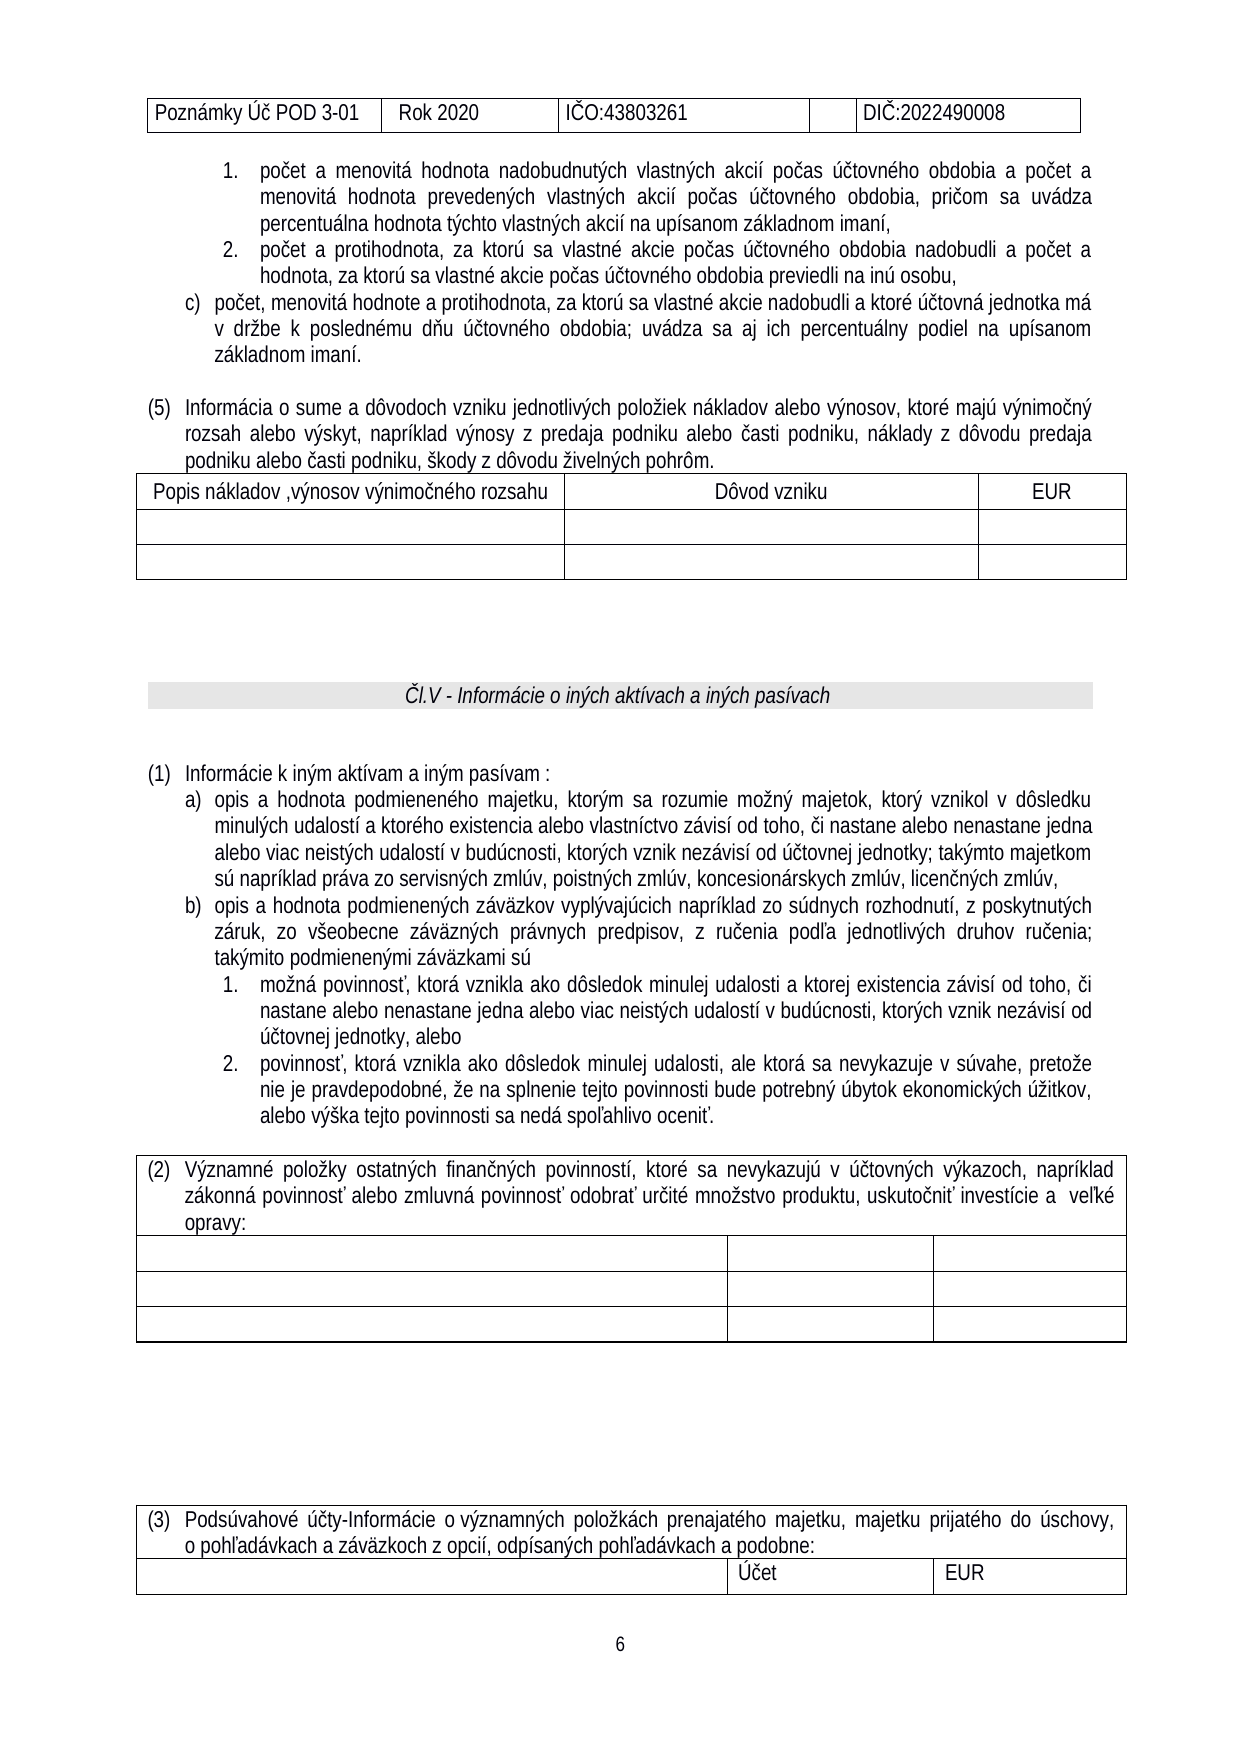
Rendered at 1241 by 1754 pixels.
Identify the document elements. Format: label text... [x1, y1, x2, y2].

table_header Dôvod vzniku [565, 474, 978, 508]
list možná povinnosť, ktorá vznikla ako dôsledok minulej udalosti a ktorej existencia závisí od toho, či nastane alebo nenastane jedna alebo viac neistých udalostí v budúcnosti, ktorých vznik nezávisí od účtovnej jednotky, alebo [223, 971, 1093, 1050]
table_cell [979, 545, 1126, 579]
table_cell Účet [728, 1559, 933, 1594]
list počet, menovitá hodnote a protihodnota, za ktorú sa vlastné akcie nadobudli a ktoré účtovná jednotka má v držbe k poslednému dňu účtovného obdobia; uvádza sa aj ich percentuálny podiel na upísanom základnom imaní. [185, 288, 1093, 368]
list povinnosť, ktorá vznikla ako dôsledok minulej udalosti, ale ktorá sa nevykazuje v súvahe, pretože nie je pravdepodobné, že na splnenie tejto povinnosti bude potrebný úbytok ekonomických úžitkov, alebo výška tejto povinnosti sa nedá spoľahlivo oceniť. [223, 1050, 1093, 1129]
text Čl.V - Informácie o iných aktívach a iných pasívach [148, 682, 1093, 709]
table_cell [137, 510, 564, 544]
list opis a hodnota podmienených záväzkov vyplývajúcich napríklad zo súdnych rozhodnutí, z poskytnutých záruk, zo všeobecne záväzných právnych predpisov, z ručenia podľa jednotlivých druhov ručenia; takýmito podmienenými záväzkami sú [185, 892, 1093, 971]
list Informácia o sume a dôvodoch vzniku jednotlivých položiek nákladov alebo výnosov, ktoré majú výnimočný rozsah alebo výskyt, napríklad výnosy z predaja podniku alebo časti podniku, náklady z dôvodu predaja podniku alebo časti podniku, škody z dôvodu živelných pohrôm. [148, 394, 1093, 473]
list počet a protihodnota, za ktorú sa vlastné akcie počas účtovného obdobia nadobudli a počet a hodnota, za ktorú sa vlastné akcie počas účtovného obdobia previedli na inú osobu, [223, 236, 1093, 288]
table_cell [565, 510, 978, 544]
table_cell [728, 1236, 933, 1271]
table_cell [565, 545, 978, 579]
table_cell EUR [934, 1559, 1126, 1594]
table_header Popis nákladov ,výnosov výnimočného rozsahu [137, 474, 564, 508]
table_cell [728, 1307, 933, 1341]
table_cell [137, 1559, 727, 1594]
table_header EUR [979, 474, 1126, 508]
table_cell [934, 1236, 1126, 1271]
table_cell [979, 510, 1126, 544]
table_header Podsúvahové účty-Informácie o významných položkách prenajatého majetku, majetku prijatého do úschovy, o pohľadávkach a záväzkoch z opcií, odpísaných pohľadávkach a podobne: [137, 1506, 1126, 1558]
table_cell [934, 1272, 1126, 1306]
table_cell [728, 1272, 933, 1306]
list Informácie k iným aktívam a iným pasívam : [148, 760, 1093, 786]
list počet a menovitá hodnota nadobudnutých vlastných akcií počas účtovného obdobia a počet a menovitá hodnota prevedených vlastných akcií počas účtovného obdobia, pričom sa uvádza percentuálna hodnota týchto vlastných akcií na upísanom základnom imaní, [223, 157, 1093, 236]
list opis a hodnota podmieneného majetku, ktorým sa rozumie možný majetok, ktorý vznikol v dôsledku minulých udalostí a ktorého existencia alebo vlastníctvo závisí od toho, či nastane alebo nenastane jedna alebo viac neistých udalostí v budúcnosti, ktorých vznik nezávisí od účtovnej jednotky; takýmto majetkom sú napríklad práva zo servisných zmlúv, poistných zmlúv, koncesionárskych zmlúv, licenčných zmlúv, [185, 786, 1093, 892]
table_cell [137, 1307, 727, 1341]
table_cell [934, 1307, 1126, 1341]
table_cell [137, 545, 564, 579]
table_cell [137, 1272, 727, 1306]
table_header Významné položky ostatných finančných povinností, ktoré sa nevykazujú v účtovných výkazoch, napríklad zákonná povinnosť alebo zmluvná povinnosť odobrať určité množstvo produktu, uskutočniť investície a veľké opravy: [137, 1156, 1126, 1235]
table_cell [137, 1236, 727, 1271]
